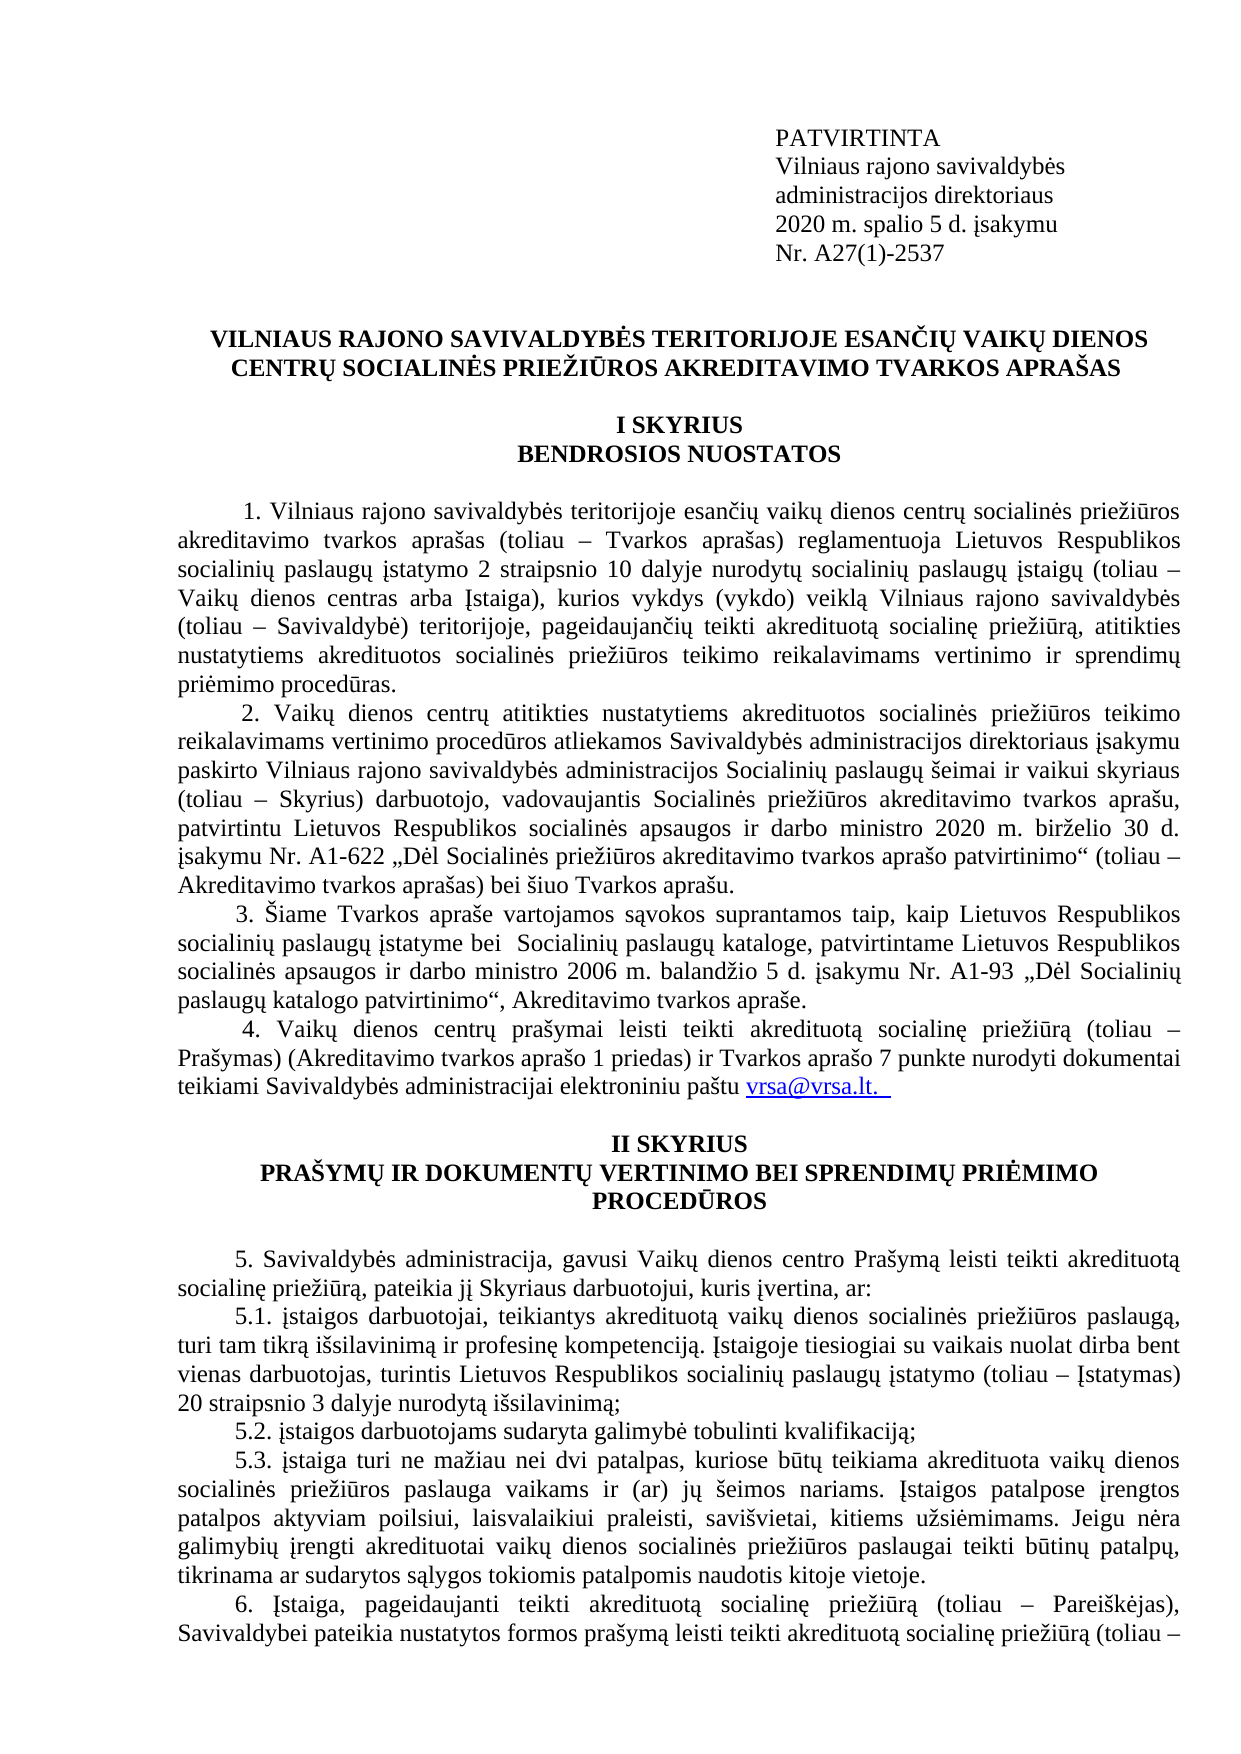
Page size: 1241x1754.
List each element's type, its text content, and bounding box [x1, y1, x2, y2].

text II SKYRIUS [177, 1129, 1181, 1158]
text PATVIRTINTA [177, 123, 1181, 151]
text 6. Įstaiga, pageidaujanti teikti akredituotą socialinę priežiūrą (toliau – Pareiškėjas), Savivaldybei pateikia nustatytos formos prašymą leisti teikti akredituotą socialinę priežiūrą (toliau – [177, 1589, 1181, 1646]
text Nr. A27(1)-2537 [177, 238, 1181, 266]
text PRAŠYMŲ IR DOKUMENTŲ VERTINIMO BEI SPRENDIMŲ PRIĖMIMO PROCEDŪROS [177, 1158, 1181, 1215]
text 5.2. įstaigos darbuotojams sudaryta galimybė tobulinti kvalifikaciją; [177, 1416, 1181, 1445]
text VILNIAUS RAJONO SAVIVALDYBĖS TERITORIJOJE ESANČIŲ VAIKŲ DIENOS CENTRŲ SOCIALINĖS PRIEŽIŪROS AKREDITAVIMO TVARKOS APRAŠAS [177, 324, 1181, 381]
text 3. Šiame Tvarkos apraše vartojamos sąvokos suprantamos taip, kaip Lietuvos Respublikos socialinių paslaugų įstatyme bei Socialinių paslaugų kataloge, patvirtintame Lietuvos Respublikos socialinės apsaugos ir darbo ministro 2006 m. balandžio 5 d. įsakymu Nr. A1-93 „Dėl Socialinių paslaugų katalogo patvirtinimo“, Akreditavimo tvarkos apraše. [177, 899, 1181, 1014]
text I SKYRIUS [177, 410, 1181, 439]
text Vilniaus rajono savivaldybės [177, 151, 1181, 180]
text 4. Vaikų dienos centrų prašymai leisti teikti akredituotą socialinę priežiūrą (toliau – Prašymas) (Akreditavimo tvarkos aprašo 1 priedas) ir Tvarkos aprašo 7 punkte nurodyti dokumentai teikiami Savivaldybės administracijai elektroniniu paštu vrsa@vrsa.lt. [177, 1014, 1181, 1100]
text administracijos direktoriaus [177, 180, 1181, 209]
text 1. Vilniaus rajono savivaldybės teritorijoje esančių vaikų dienos centrų socialinės priežiūros akreditavimo tvarkos aprašas (toliau – Tvarkos aprašas) reglamentuoja Lietuvos Respublikos socialinių paslaugų įstatymo 2 straipsnio 10 dalyje nurodytų socialinių paslaugų įstaigų (toliau – Vaikų dienos centras arba Įstaiga), kurios vykdys (vykdo) veiklą Vilniaus rajono savivaldybės (toliau – Savivaldybė) teritorijoje, pageidaujančių teikti akredituotą socialinę priežiūrą, atitikties nustatytiems akredituotos socialinės priežiūros teikimo reikalavimams vertinimo ir sprendimų priėmimo procedūras. [177, 496, 1181, 698]
text 5.3. įstaiga turi ne mažiau nei dvi patalpas, kuriose būtų teikiama akredituota vaikų dienos socialinės priežiūros paslauga vaikams ir (ar) jų šeimos nariams. Įstaigos patalpose įrengtos patalpos aktyviam poilsiui, laisvalaikiui praleisti, savišvietai, kitiems užsiėmimams. Jeigu nėra galimybių įrengti akredituotai vaikų dienos socialinės priežiūros paslaugai teikti būtinų patalpų, tikrinama ar sudarytos sąlygos tokiomis patalpomis naudotis kitoje vietoje. [177, 1445, 1181, 1589]
text BENDROSIOS NUOSTATOS [177, 439, 1181, 468]
text 2. Vaikų dienos centrų atitikties nustatytiems akredituotos socialinės priežiūros teikimo reikalavimams vertinimo procedūros atliekamos Savivaldybės administracijos direktoriaus įsakymu paskirto Vilniaus rajono savivaldybės administracijos Socialinių paslaugų šeimai ir vaikui skyriaus (toliau – Skyrius) darbuotojo, vadovaujantis Socialinės priežiūros akreditavimo tvarkos aprašu, patvirtintu Lietuvos Respublikos socialinės apsaugos ir darbo ministro 2020 m. birželio 30 d. įsakymu Nr. A1-622 „Dėl Socialinės priežiūros akreditavimo tvarkos aprašo patvirtinimo“ (toliau – Akreditavimo tvarkos aprašas) bei šiuo Tvarkos aprašu. [177, 698, 1181, 899]
text 5. Savivaldybės administracija, gavusi Vaikų dienos centro Prašymą leisti teikti akredituotą socialinę priežiūrą, pateikia jį Skyriaus darbuotojui, kuris įvertina, ar: [177, 1244, 1181, 1301]
text 5.1. įstaigos darbuotojai, teikiantys akredituotą vaikų dienos socialinės priežiūros paslaugą, turi tam tikrą išsilavinimą ir profesinę kompetenciją. Įstaigoje tiesiogiai su vaikais nuolat dirba bent vienas darbuotojas, turintis Lietuvos Respublikos socialinių paslaugų įstatymo (toliau – Įstatymas) 20 straipsnio 3 dalyje nurodytą išsilavinimą; [177, 1301, 1181, 1416]
text 2020 m. spalio 5 d. įsakymu [177, 209, 1181, 238]
